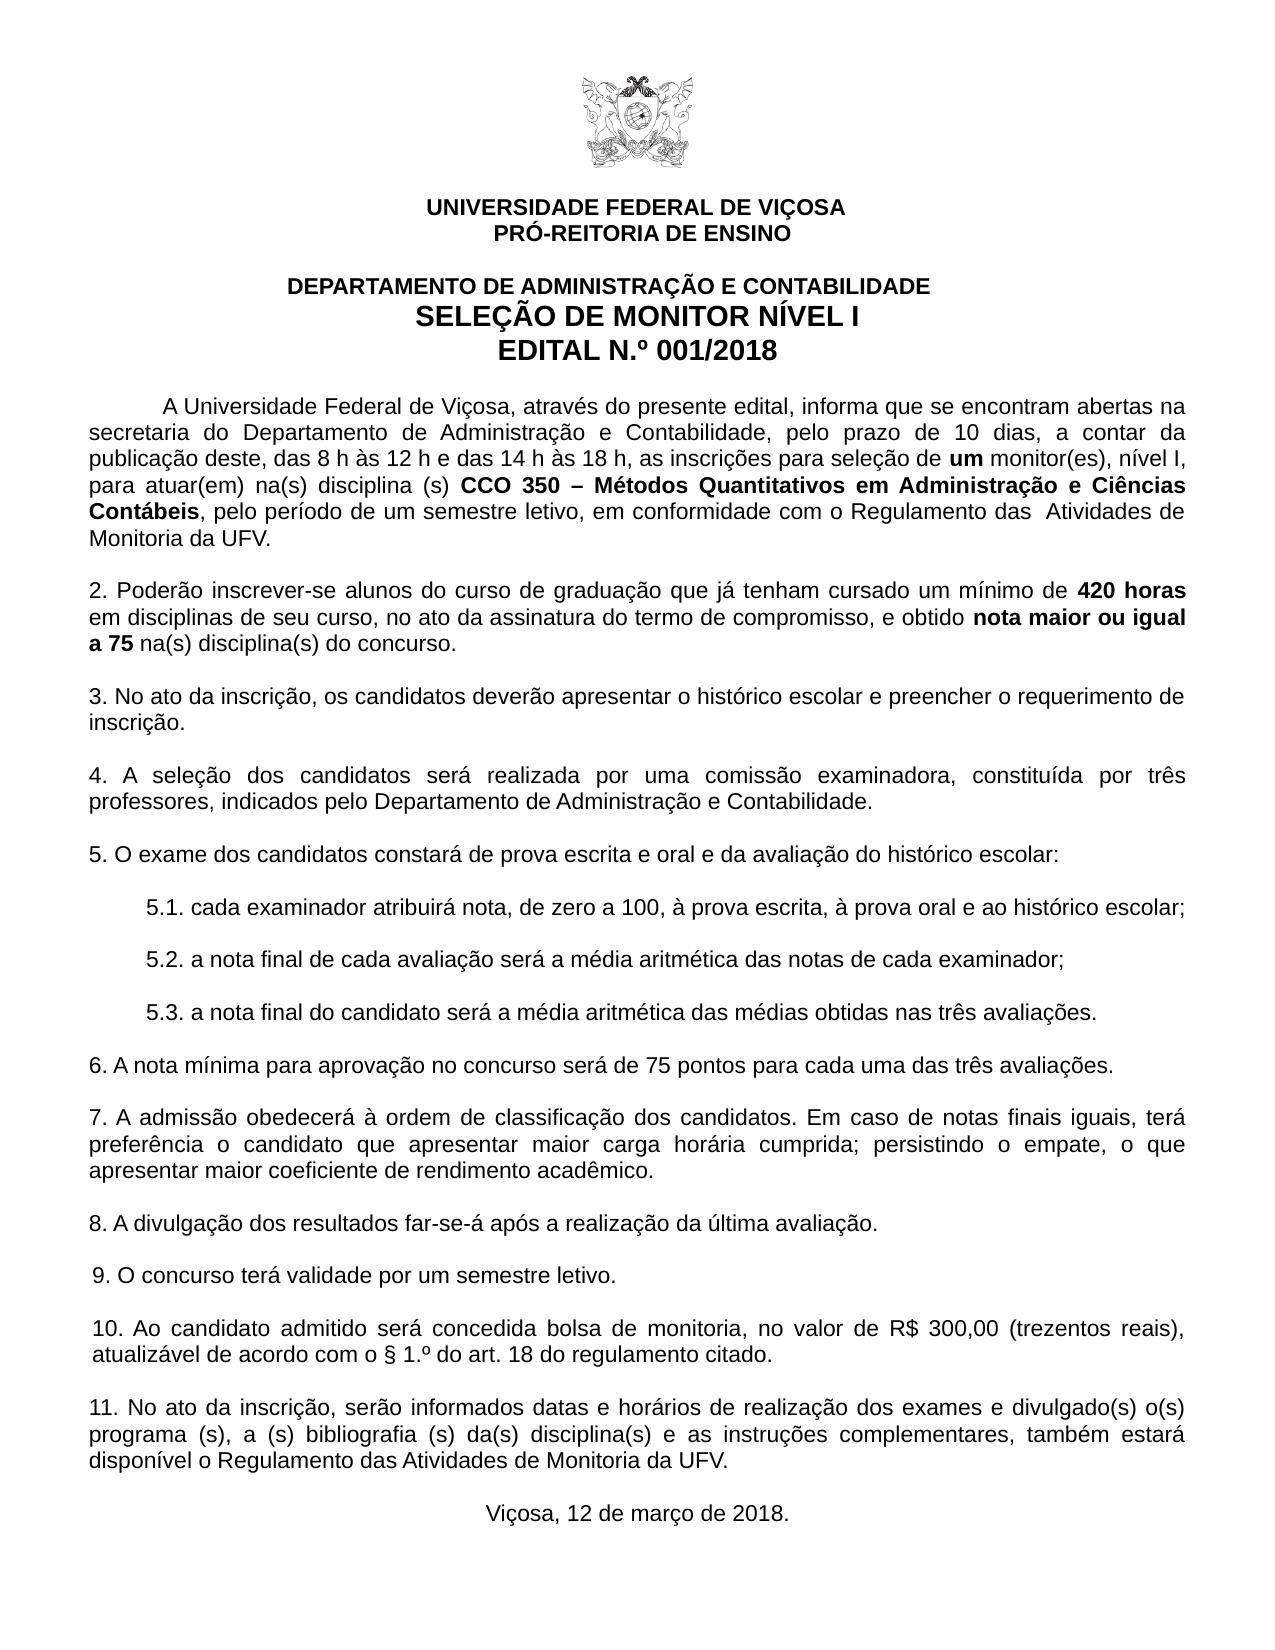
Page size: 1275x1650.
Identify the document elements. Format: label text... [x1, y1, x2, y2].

text 11. No ato da inscrição, serão informados datas e horários de realização dos exames e divulgado(s) o(s) programa (s), a (s) bibliografia (s) da(s) disciplina(s) e as instruções complementares, também estará disponível o Regulamento das Atividades de Monitoria da UFV. [89, 1394, 1186, 1473]
text SELEÇÃO DE MONITOR NÍVEL I [89, 299, 1186, 333]
text A Universidade Federal de Viçosa, através do presente edital, informa que se encontram abertas na secretaria do Departamento de Administração e Contabilidade, pelo prazo de 10 dias, a contar da publicação deste, das 8 h às 12 h e das 14 h às 18 h, as inscrições para seleção de um monitor(es), nível I, para atuar(em) na(s) disciplina (s) CCO 350 – Métodos Quantitativos em Administração e Ciências Contábeis, pelo período de um semestre letivo, em conformidade com o Regulamento das Atividades de Monitoria da UFV. [89, 393, 1186, 551]
subtitle PRÓ-REITORIA DE ENSINO [89, 220, 1152, 247]
text 4. A seleção dos candidatos será realizada por uma comissão examinadora, constituída por três professores, indicados pelo Departamento de Administração e Contabilidade. [89, 762, 1186, 814]
text EDITAL N.º 001/2018 [89, 333, 1186, 366]
text 2. Poderão inscrever-se alunos do curso de graduação que já tenham cursado um mínimo de 420 horas em disciplinas de seu curso, no ato da assinatura do termo de compromisso, e obtido nota maior ou igual a 75 na(s) disciplina(s) do concurso. [89, 577, 1186, 656]
text 5.3. a nota final do candidato será a média aritmética das médias obtidas nas três avaliações. [89, 999, 1186, 1025]
text 6. A nota mínima para aprovação no concurso será de 75 pontos para cada uma das três avaliações. [89, 1052, 1186, 1078]
text Viçosa, 12 de março de 2018. [89, 1499, 1186, 1526]
text 5. O exame dos candidatos constará de prova escrita e oral e da avaliação do histórico escolar: [89, 841, 1186, 867]
text 7. A admissão obedecerá à ordem de classificação dos candidatos. Em caso de notas finais iguais, terá preferência o candidato que apresentar maior carga horária cumprida; persistindo o empate, o que apresentar maior coeficiente de rendimento acadêmico. [89, 1104, 1186, 1183]
text 5.2. a nota final de cada avaliação será a média aritmética das notas de cada examinador; [89, 946, 1186, 972]
text 9. O concurso terá validade por um semestre letivo. [92, 1262, 1186, 1289]
text 8. A divulgação dos resultados far-se-á após a realização da última avaliação. [89, 1210, 1186, 1236]
text UNIVERSIDADE FEDERAL DE VIÇOSA [89, 194, 1152, 220]
text 5.1. cada examinador atribuirá nota, de zero a 100, à prova escrita, à prova oral e ao histórico escolar; [89, 893, 1186, 920]
text DEPARTAMENTO DE ADMINISTRAÇÃO E CONTABILIDADE [89, 273, 1186, 299]
text 3. No ato da inscrição, os candidatos deverão apresentar o histórico escolar e preencher o requerimento de inscrição. [89, 683, 1186, 735]
text 10. Ao candidato admitido será concedida bolsa de monitoria, no valor de R$ 300,00 (trezentos reais), atualizável de acordo com o § 1.º do art. 18 do regulamento citado. [92, 1315, 1186, 1368]
